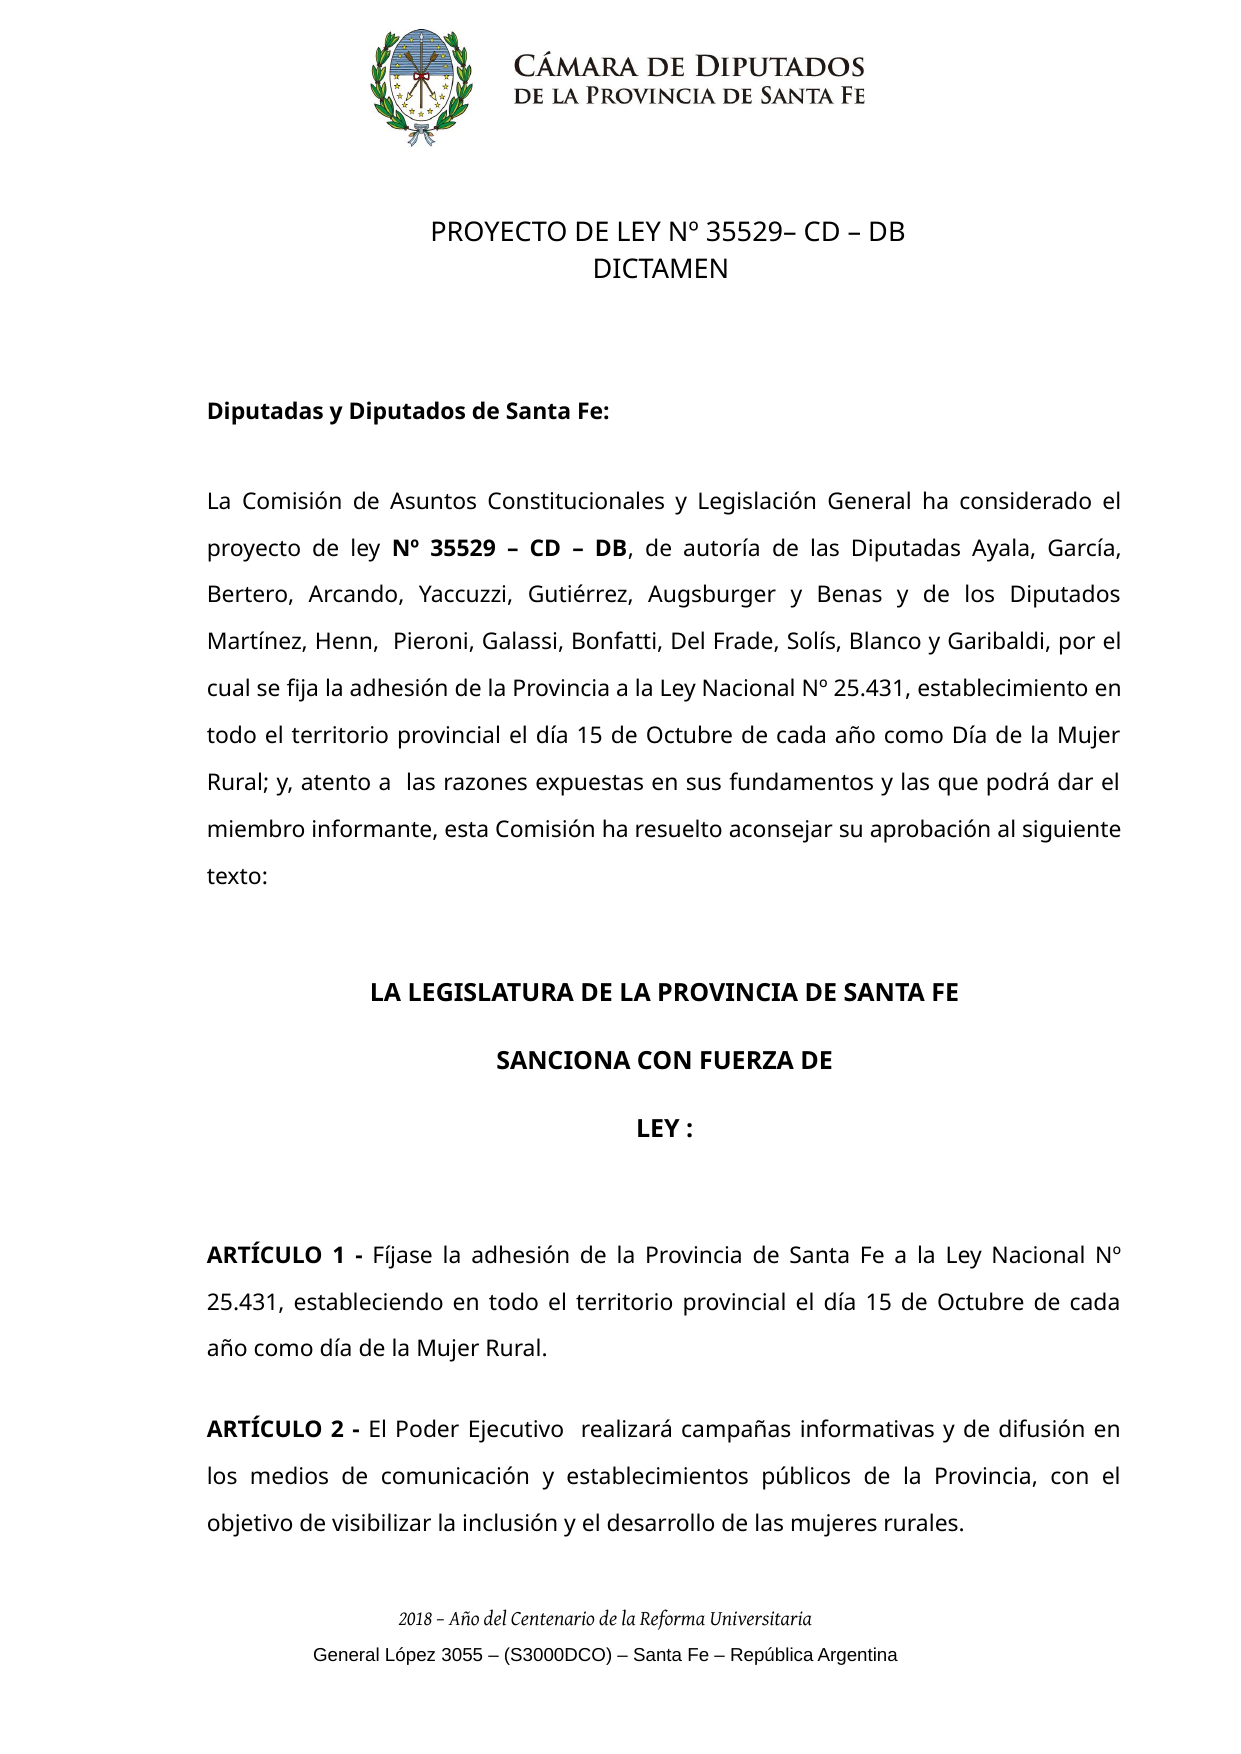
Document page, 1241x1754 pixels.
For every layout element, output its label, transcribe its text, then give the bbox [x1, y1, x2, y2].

text ARTÍCULO 1 - Fíjase la adhesión de la Provincia de Santa Fe a la Ley Nacional Nº 25.431, estableciendo en todo el territorio provincial el día 15 de Octubre de cada año como día de la Mujer Rural. [207, 1239, 1122, 1364]
picture [370, 29, 865, 151]
text DICTAMEN [207, 249, 1122, 286]
subtitle Diputadas y Diputados de Santa Fe: [207, 395, 1122, 426]
text PROYECTO DE LEY Nº 35529– CD – DB [207, 213, 1122, 249]
text LEY : [207, 1111, 1122, 1145]
text La Comisión de Asuntos Constitucionales y Legislación General ha considerado el proyecto de ley Nº 35529 – CD – DB, de autoría de las Diputadas Ayala, García, Bertero, Arcando, Yaccuzzi, Gutiérrez, Augsburger y Benas y de los Diputados Martínez, Henn, Pieroni, Galassi, Bonfatti, Del Frade, Solís, Blanco y Garibaldi, por el cual se fija la adhesión de la Provincia a la Ley Nacional Nº 25.431, establecimiento en todo el territorio provincial el día 15 de Octubre de cada año como Día de la Mujer Rural; y, atento a las razones expuestas en sus fundamentos y las que podrá dar el miembro informante, esta Comisión ha resuelto aconsejar su aprobación al siguiente texto: [207, 484, 1122, 891]
text ARTÍCULO 2 - El Poder Ejecutivo realizará campañas informativas y de difusión en los medios de comunicación y establecimientos públicos de la Provincia, con el objetivo de visibilizar la inclusión y el desarrollo de las mujeres rurales. [207, 1413, 1122, 1538]
text SANCIONA CON FUERZA DE [207, 1043, 1122, 1077]
text LA LEGISLATURA DE LA PROVINCIA DE SANTA FE [207, 974, 1122, 1009]
